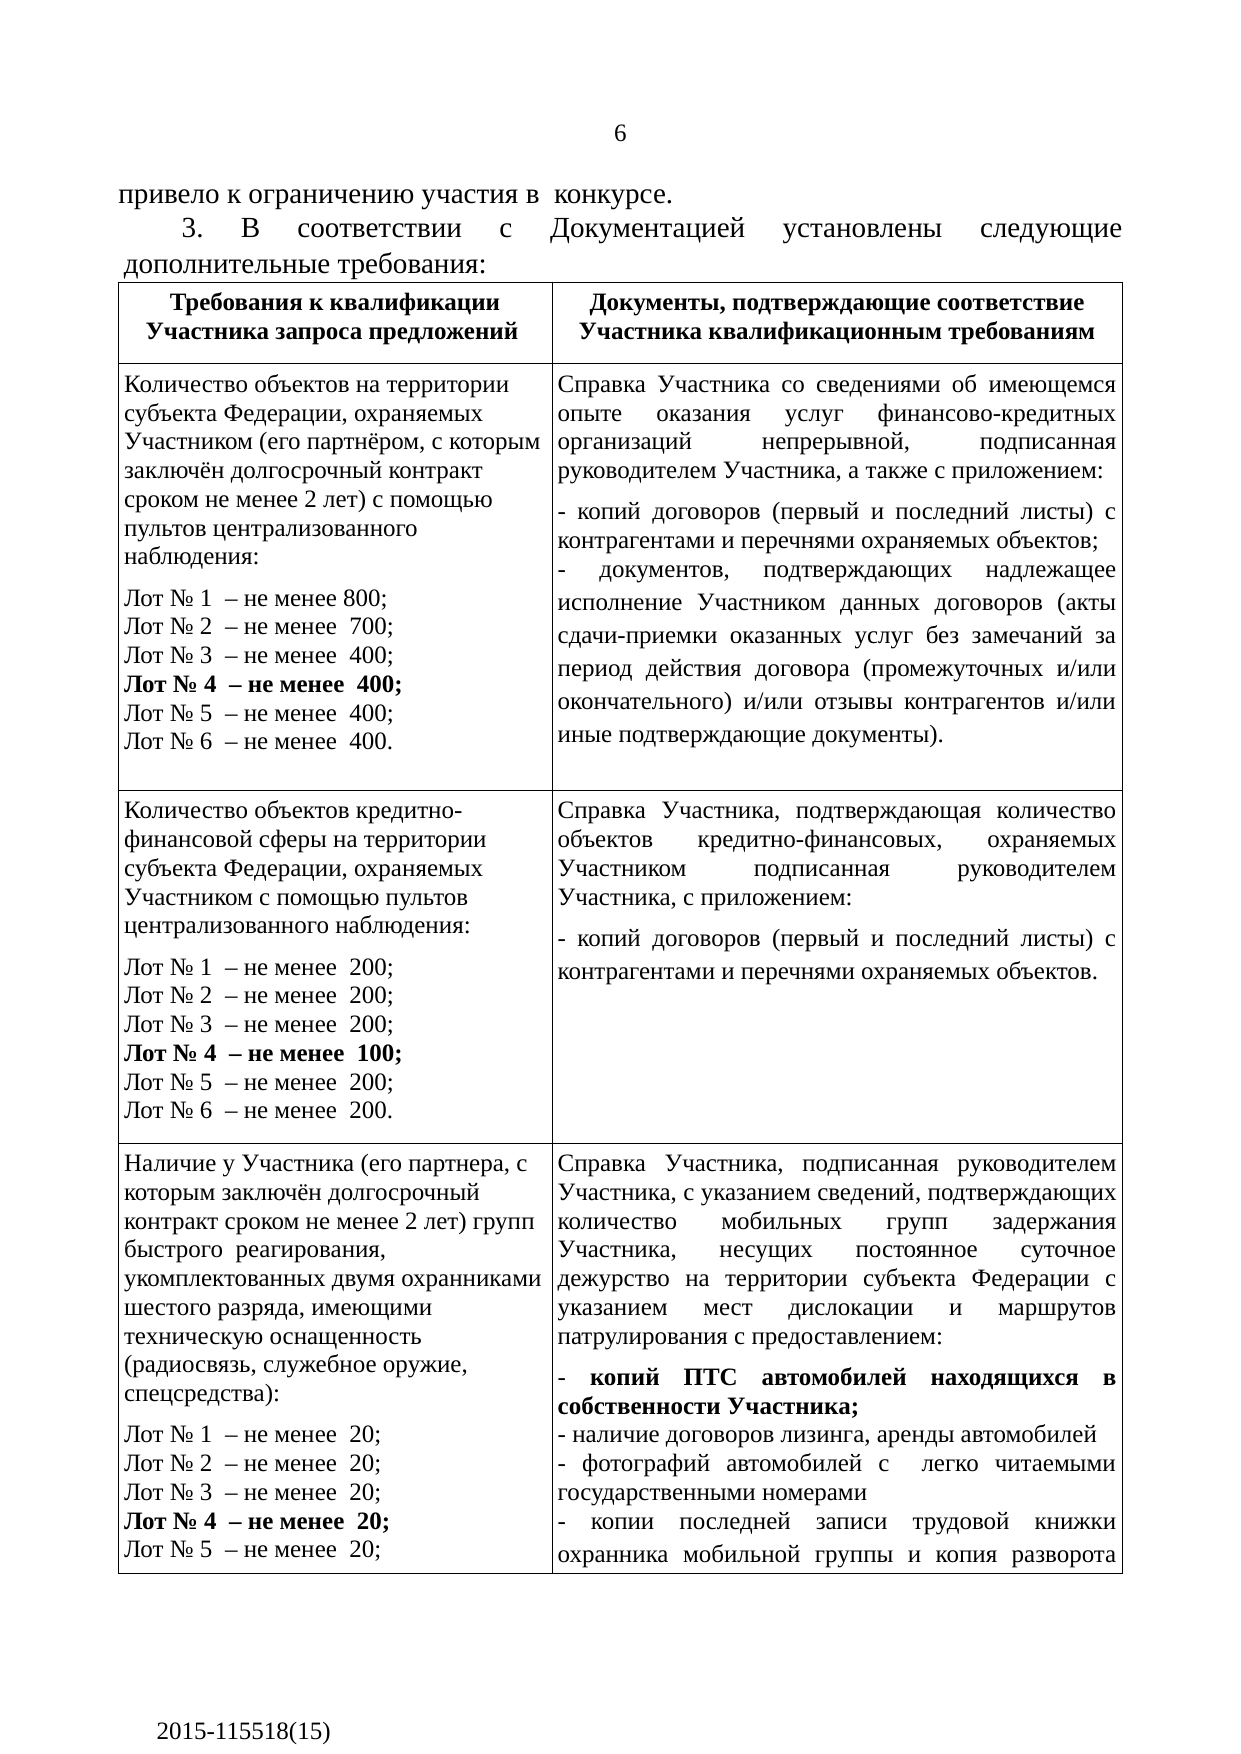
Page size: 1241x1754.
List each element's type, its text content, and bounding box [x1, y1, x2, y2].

table_cell Справка Участника, подписанная руководителем Участника, с указанием сведений, подтверждающих количество мобильных групп задержания Участника, несущих постоянное суточное дежурство на территории субъекта Федерации с указанием мест дислокации и маршрутов патрулирования с предоставлением: - копий ПТС автомобилей находящихся в собственности Участника; - наличие договоров лизинга, аренды автомобилей - фотографий автомобилей с легко читаемыми государственными номерами - копии последней записи трудовой книжки охранника мобильной группы и копия разворота [553, 1144, 1122, 1573]
table_header Документы, подтверждающие соответствие Участника квалификационным требованиям [553, 283, 1122, 363]
table_cell Наличие у Участника (его партнера, с которым заключён долгосрочный контракт сроком не менее 2 лет) групп быстрого реагирования, укомплектованных двумя охранниками шестого разряда, имеющими техническую оснащенность (радиосвязь, служебное оружие, спецсредства): Лот № 1 – не менее 20; Лот № 2 – не менее 20; Лот № 3 – не менее 20; Лот № 4 – не менее 20; Лот № 5 – не менее 20; [119, 1144, 552, 1573]
text 3. В соответствии с Документацией установлены следующие дополнительные требования: [123, 210, 1122, 279]
table_header Требования к квалификации Участника запроса предложений [119, 283, 552, 363]
table_cell Справка Участника со сведениями об имеющемся опыте оказания услуг финансово-кредитных организаций непрерывной, подписанная руководителем Участника, а также с приложением: - копий договоров (первый и последний листы) с контрагентами и перечнями охраняемых объектов; - документов, подтверждающих надлежащее исполнение Участником данных договоров (акты сдачи-приемки оказанных услуг без замечаний за период действия договора (промежуточных и/или окончательного) и/или отзывы контрагентов и/или иные подтверждающие документы). [553, 364, 1122, 790]
table_cell Справка Участника, подтверждающая количество объектов кредитно-финансовых, охраняемых Участником подписанная руководителем Участника, с приложением: - копий договоров (первый и последний листы) с контрагентами и перечнями охраняемых объектов. [553, 791, 1122, 1142]
table_cell Количество объектов на территории субъекта Федерации, охраняемых Участником (его партнёром, с которым заключён долгосрочный контракт сроком не менее 2 лет) с помощью пультов централизованного наблюдения: Лот № 1 – не менее 800; Лот № 2 – не менее 700; Лот № 3 – не менее 400; Лот № 4 – не менее 400; Лот № 5 – не менее 400; Лот № 6 – не менее 400. [119, 364, 552, 790]
text привело к ограничению участия в конкурсе. [118, 176, 1122, 210]
table_cell Количество объектов кредитно-финансовой сферы на территории субъекта Федерации, охраняемых Участником с помощью пультов централизованного наблюдения: Лот № 1 – не менее 200; Лот № 2 – не менее 200; Лот № 3 – не менее 200; Лот № 4 – не менее 100; Лот № 5 – не менее 200; Лот № 6 – не менее 200. [119, 791, 552, 1142]
